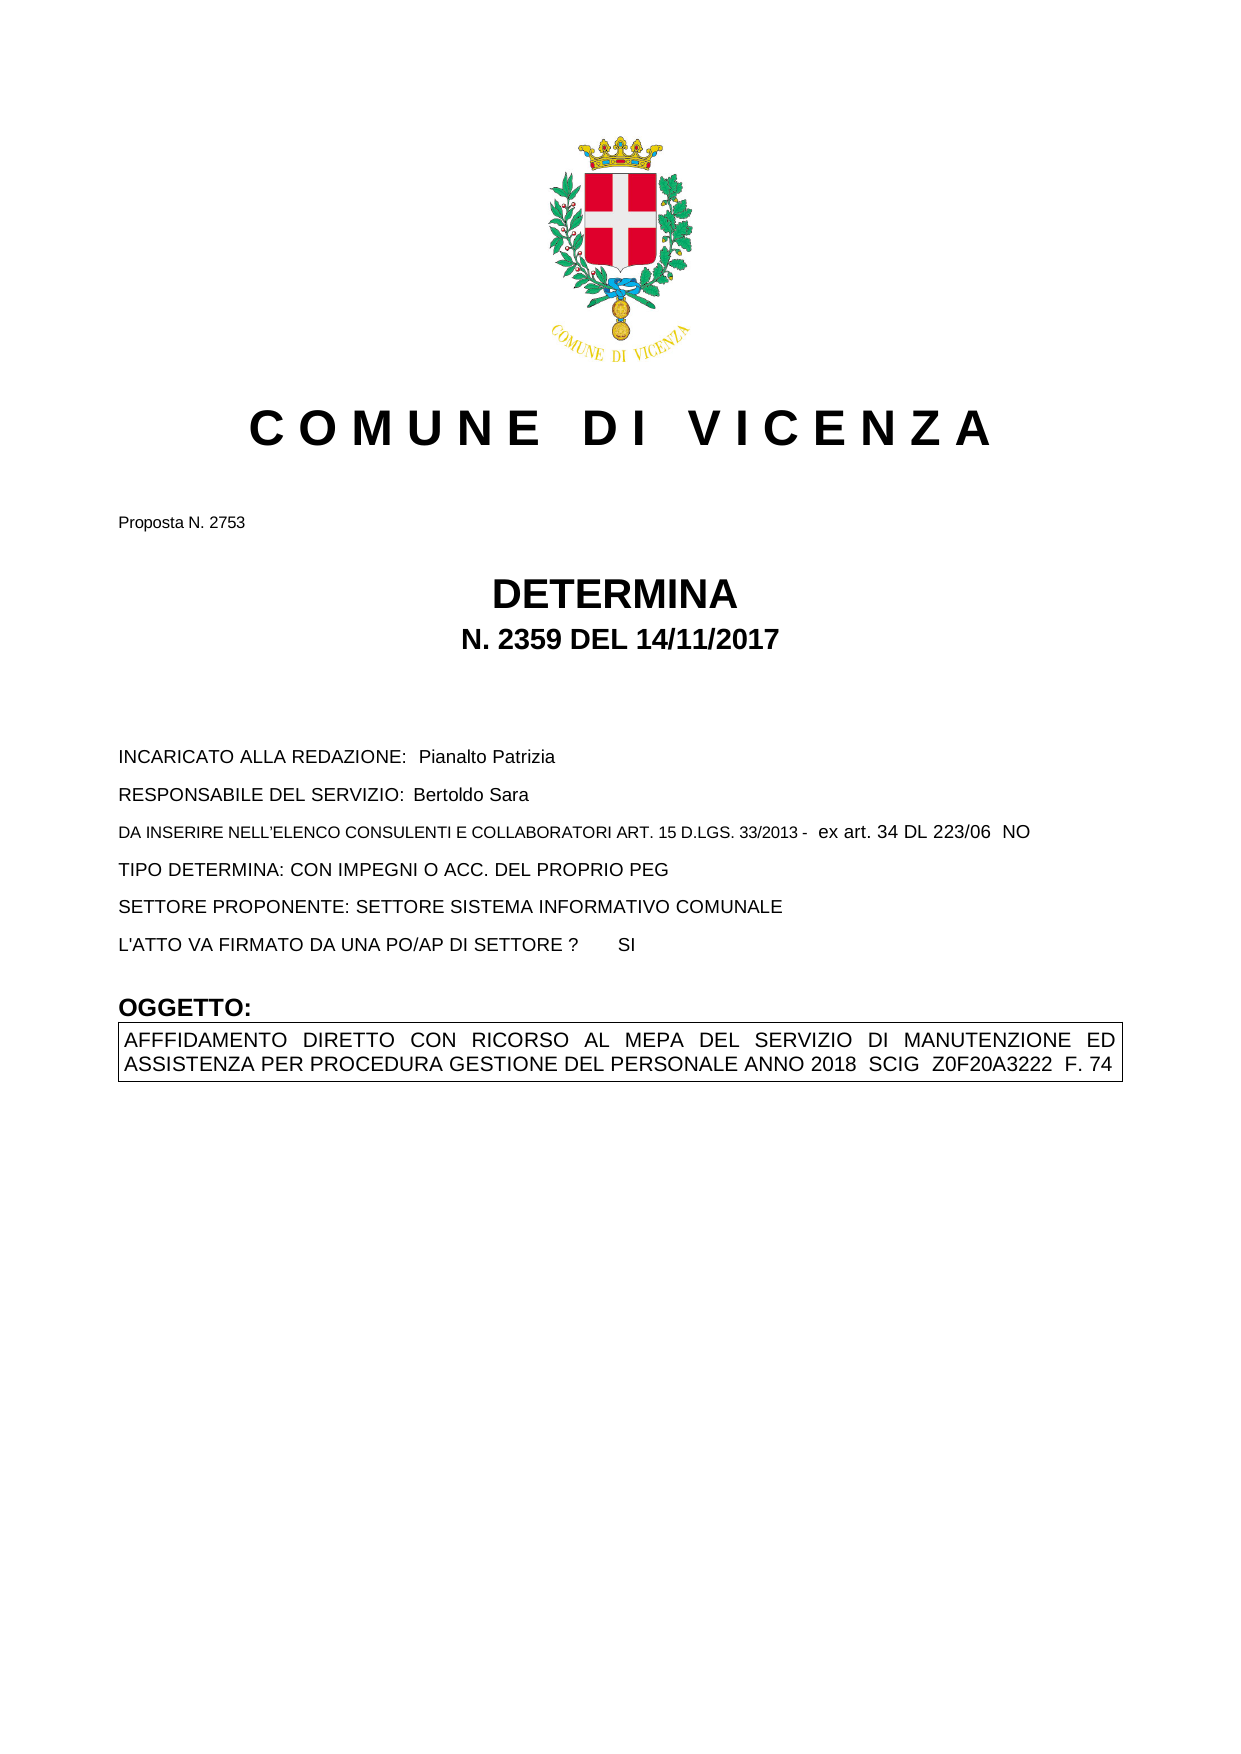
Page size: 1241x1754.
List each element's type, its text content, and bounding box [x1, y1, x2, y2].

text TIPO DETERMINA: CON IMPEGNI O ACC. DEL PROPRIO PEG [118, 843, 1122, 880]
text Proposta N. 2753 [118, 495, 1122, 532]
text RESPONSABILE DEL SERVIZIO: Bertoldo Sara [118, 768, 1122, 805]
text L'ATTO VA FIRMATO DA UNA PO/AP DI SETTORE ? SI [118, 918, 1122, 955]
text N. 2359 DEL 14/11/2017 [118, 618, 1122, 655]
text INCARICATO ALLA REDAZIONE: Pianalto Patrizia [118, 730, 1122, 768]
picture [547, 136, 693, 362]
text OGGETTO: [118, 993, 1122, 1022]
text DETERMINA [118, 570, 1122, 618]
text C O M U N E D I V I C E N Z A [118, 399, 1122, 456]
text SETTORE PROPONENTE: SETTORE SISTEMA INFORMATIVO COMUNALE [118, 880, 1122, 918]
table_header AFFFIDAMENTO DIRETTO CON RICORSO AL MEPA DEL SERVIZIO DI MANUTENZIONE ED ASSISTENZA PER PROCEDURA GESTIONE DEL PERSONALE ANNO 2018 SCIG Z0F20A3222 F. 74 [119, 1023, 1122, 1081]
text DA INSERIRE NELL’ELENCO CONSULENTI E COLLABORATORI ART. 15 D.LGS. 33/2013 - ex art. 34 DL 223/06 NO [118, 805, 1122, 843]
table_header [118, 456, 1122, 495]
